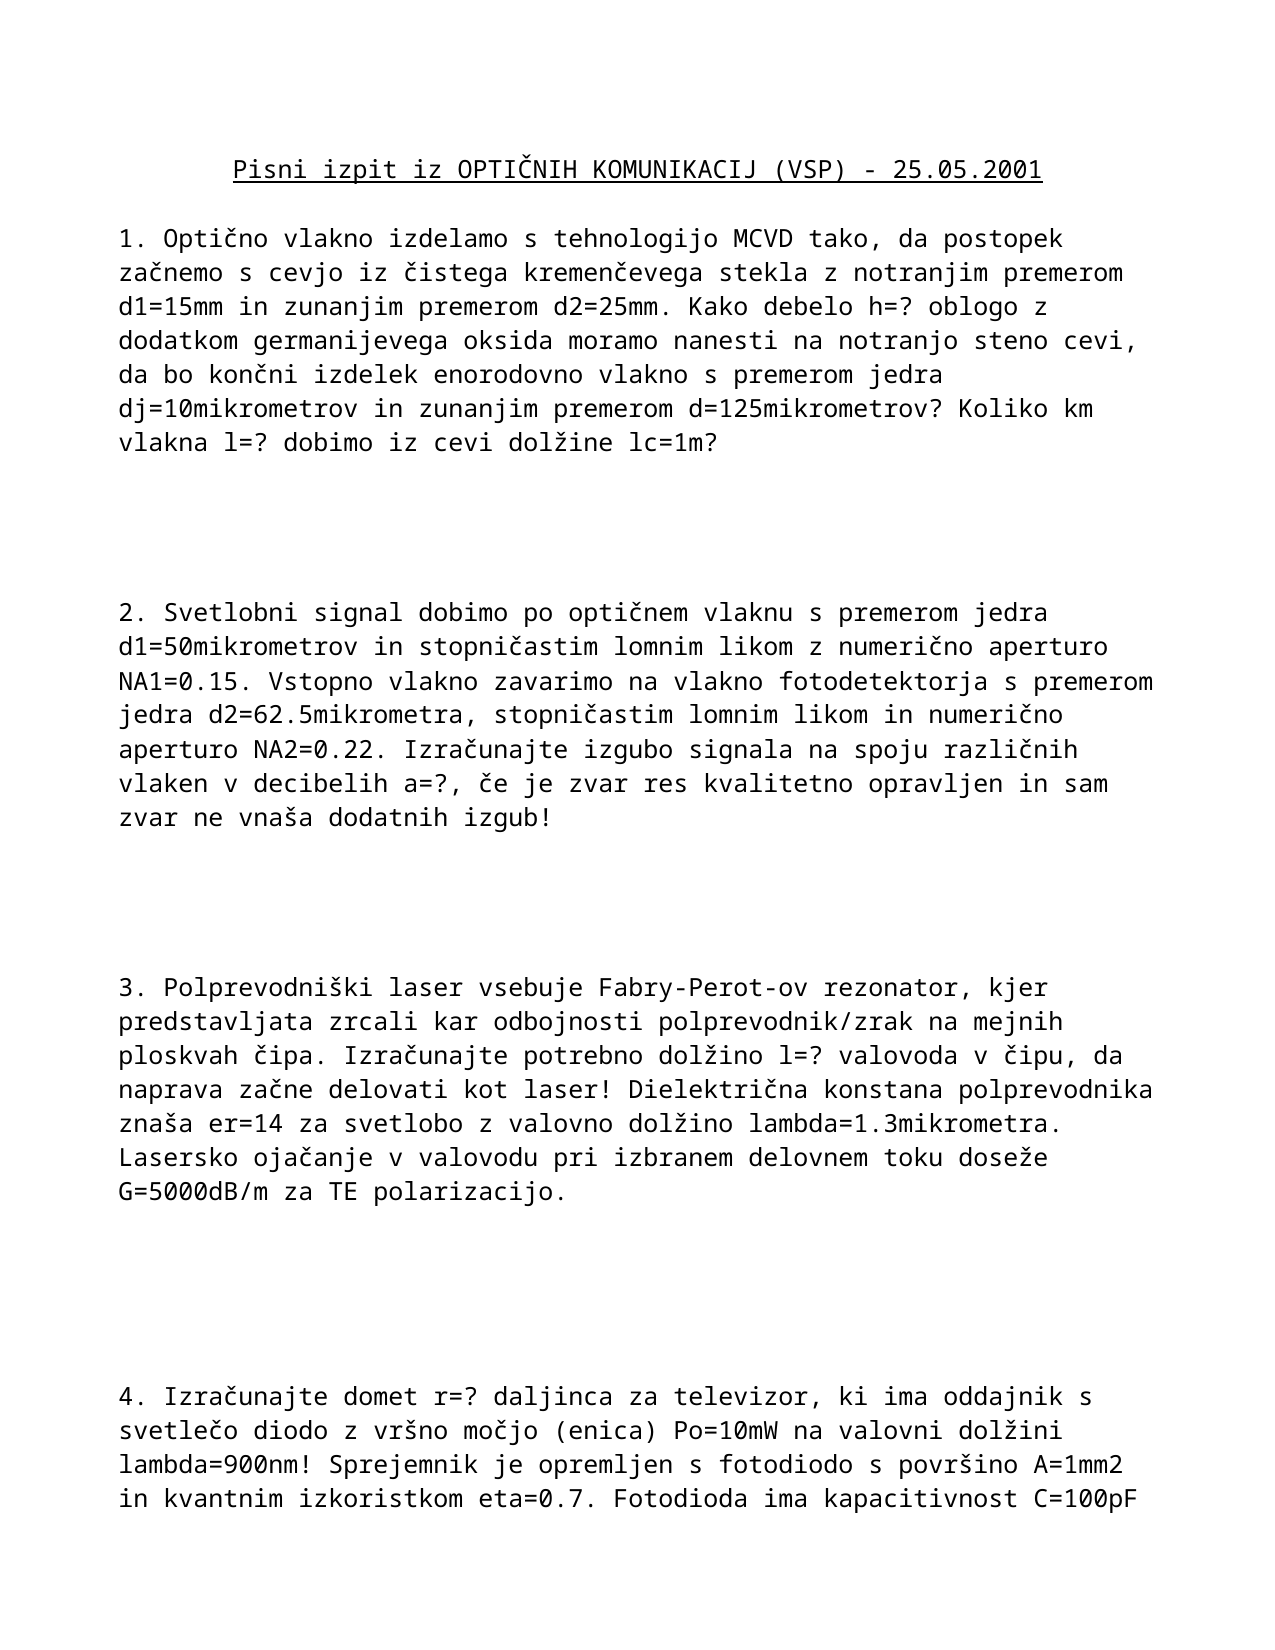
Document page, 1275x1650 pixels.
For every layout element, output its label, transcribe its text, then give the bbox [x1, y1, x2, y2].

text Pisni izpit iz OPTIČNIH KOMUNIKACIJ (VSP) - 25.05.2001 [118, 152, 1157, 186]
text 1. Optično vlakno izdelamo s tehnologijo MCVD tako, da postopek začnemo s cevjo iz čistega kremenčevega stekla z notranjim premerom d1=15mm in zunanjim premerom d2=25mm. Kako debelo h=? oblogo z dodatkom germanijevega oksida moramo nanesti na notranjo steno cevi, da bo končni izdelek enorodovno vlakno s premerom jedra dj=10mikrometrov in zunanjim premerom d=125mikrometrov? Koliko km vlakna l=? dobimo iz cevi dolžine lc=1m? [118, 220, 1157, 459]
text 4. Izračunajte domet r=? daljinca za televizor, ki ima oddajnik s svetlečo diodo z vršno močjo (enica) Po=10mW na valovni dolžini lambda=900nm! Sprejemnik je opremljen s fotodiodo s površino A=1mm2 in kvantnim izkoristkom eta=0.7. Fotodioda ima kapacitivnost C=100pF [118, 1378, 1157, 1515]
text 2. Svetlobni signal dobimo po optičnem vlaknu s premerom jedra d1=50mikrometrov in stopničastim lomnim likom z numerično aperturo NA1=0.15. Vstopno vlakno zavarimo na vlakno fotodetektorja s premerom jedra d2=62.5mikrometra, stopničastim lomnim likom in numerično aperturo NA2=0.22. Izračunajte izgubo signala na spoju različnih vlaken v decibelih a=?, če je zvar res kvalitetno opravljen in sam zvar ne vnaša dodatnih izgub! [118, 595, 1157, 833]
text 3. Polprevodniški laser vsebuje Fabry-Perot-ov rezonator, kjer predstavljata zrcali kar odbojnosti polprevodnik/zrak na mejnih ploskvah čipa. Izračunajte potrebno dolžino l=? valovoda v čipu, da naprava začne delovati kot laser! Dielektrična konstana polprevodnika znaša er=14 za svetlobo z valovno dolžino lambda=1.3mikrometra. Lasersko ojačanje v valovodu pri izbranem delovnem toku doseže G=5000dB/m za TE polarizacijo. [118, 970, 1157, 1208]
